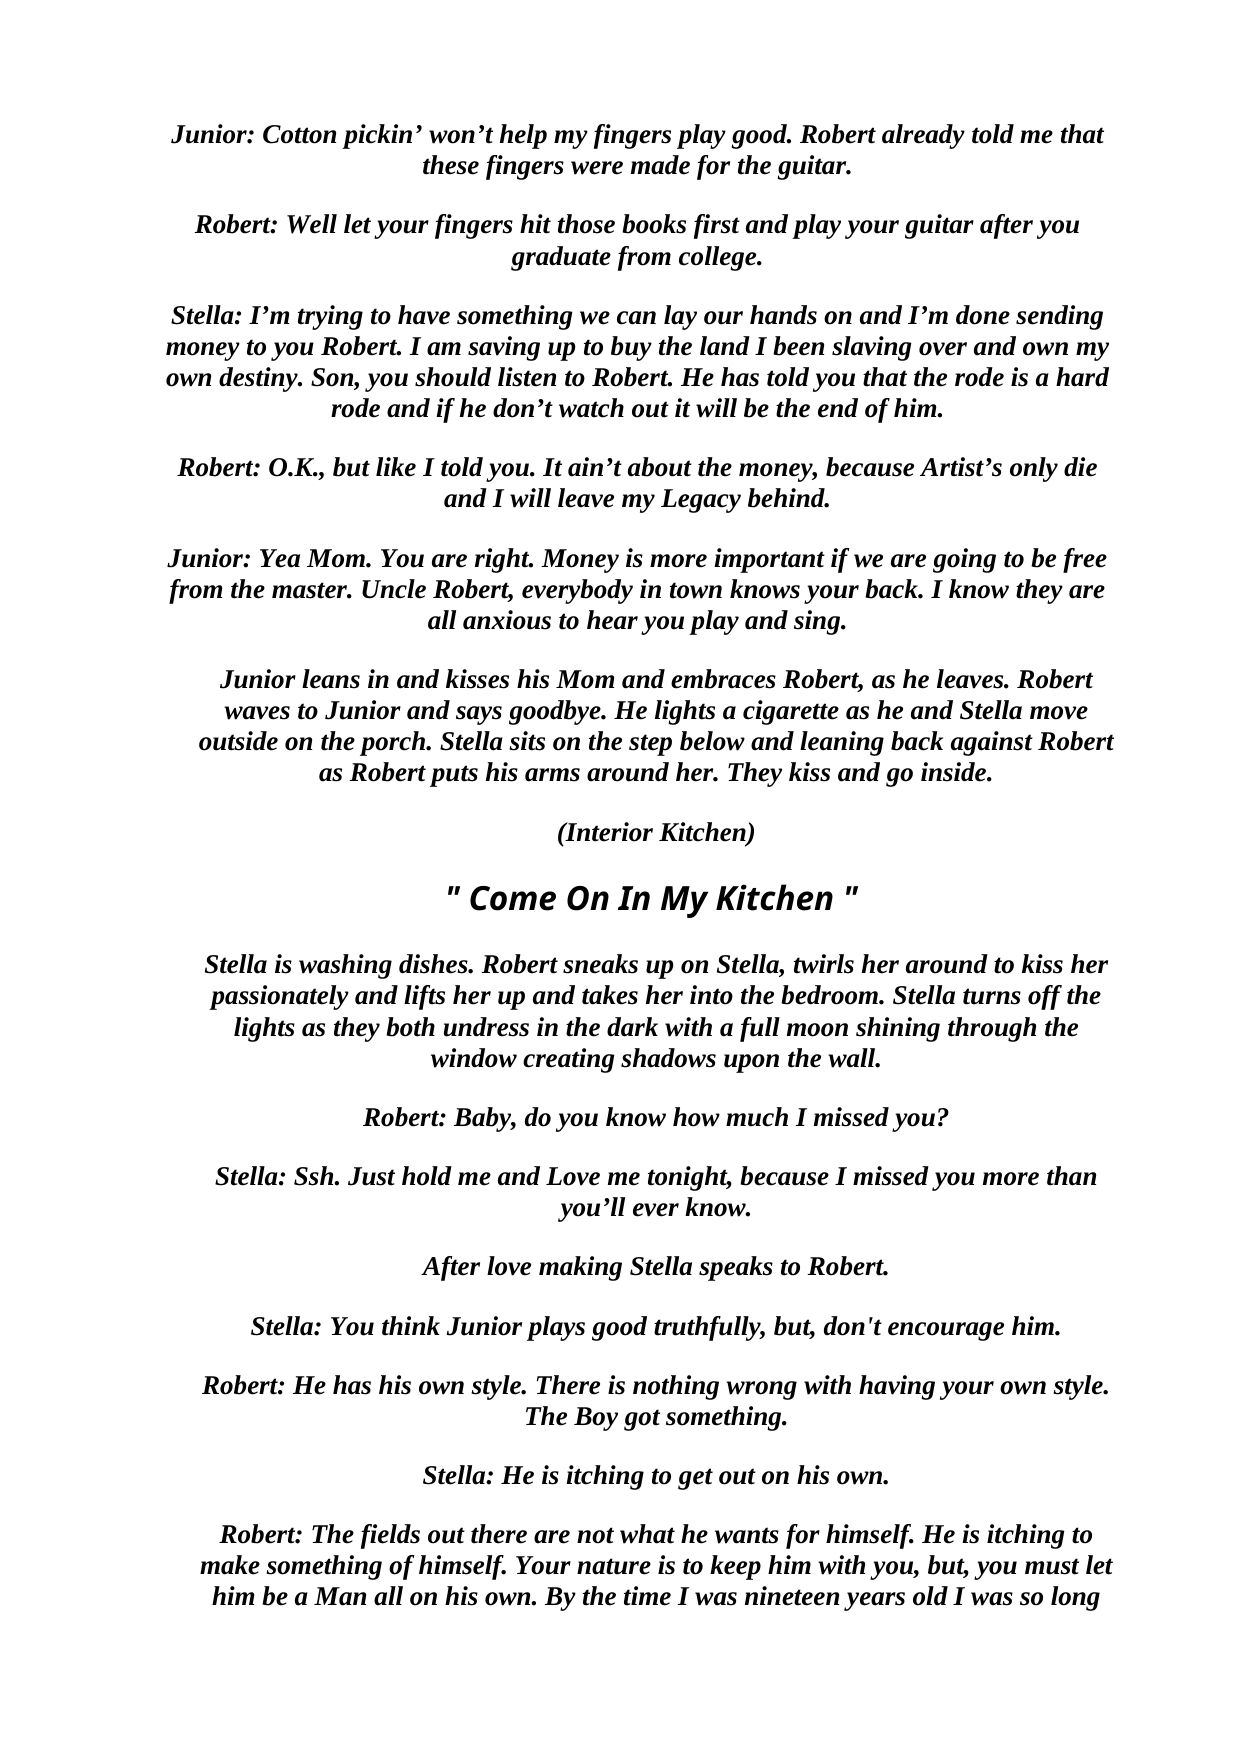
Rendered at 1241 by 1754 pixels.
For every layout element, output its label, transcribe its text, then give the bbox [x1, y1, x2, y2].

text Robert: Baby, do you know how much I missed you? [193, 1101, 1122, 1132]
text " Come On In My Kitchen " [193, 875, 1122, 920]
text (Interior Kitchen) [193, 816, 1122, 847]
text Robert: The fields out there are not what he wants for himself. He is itching to make something of himself. Your nature is to keep him with you, but, you must let him be a Man all on his own. By the time I was nineteen years old I was so long [193, 1518, 1122, 1612]
text Stella: He is itching to get out on his own. [193, 1459, 1122, 1490]
text Stella: Ssh. Just hold me and Love me tonight, because I missed you more than you’ll ever know. [193, 1160, 1122, 1222]
text Stella: I’m trying to have something we can lay our hands on and I’m done sending money to you Robert. I am saving up to buy the land I been slaving over and own my own destiny. Son, you should listen to Robert. He has told you that the rode is a hard rode and if he don’t watch out it will be the end of him. [156, 299, 1122, 423]
text After love making Stella speaks to Robert. [193, 1250, 1122, 1282]
text Stella is washing dishes. Robert sneaks up on Stella, twirls her around to kiss her passionately and lifts her up and takes her into the bedroom. Stella turns off the lights as they both undress in the dark with a full moon shining through the window creating shadows upon the wall. [193, 948, 1122, 1073]
text Robert: He has his own style. There is nothing wrong with having your own style. The Boy got something. [193, 1369, 1122, 1431]
text Robert: O.K., but like I told you. It ain’t about the money, because Artist’s only die and I will leave my Legacy behind. [156, 451, 1122, 514]
text Junior: Yea Mom. You are right. Money is more important if we are going to be free from the master. Uncle Robert, everybody in town knows your back. I know they are all anxious to hear you play and sing. [156, 542, 1122, 635]
text Robert: Well let your fingers hit those books first and play your guitar after you graduate from college. [156, 208, 1122, 271]
text Stella: You think Junior plays good truthfully, but, don't encourage him. [193, 1309, 1122, 1341]
text Junior leans in and kisses his Mom and embraces Robert, as he leaves. Robert waves to Junior and says goodbye. He lights a cigarette as he and Stella move outside on the porch. Stella sits on the step below and leaning back against Robert as Robert puts his arms around her. They kiss and go inside. [193, 663, 1122, 788]
text Junior: Cotton pickin’ won’t help my fingers play good. Robert already told me that these fingers were made for the guitar. [156, 118, 1122, 180]
